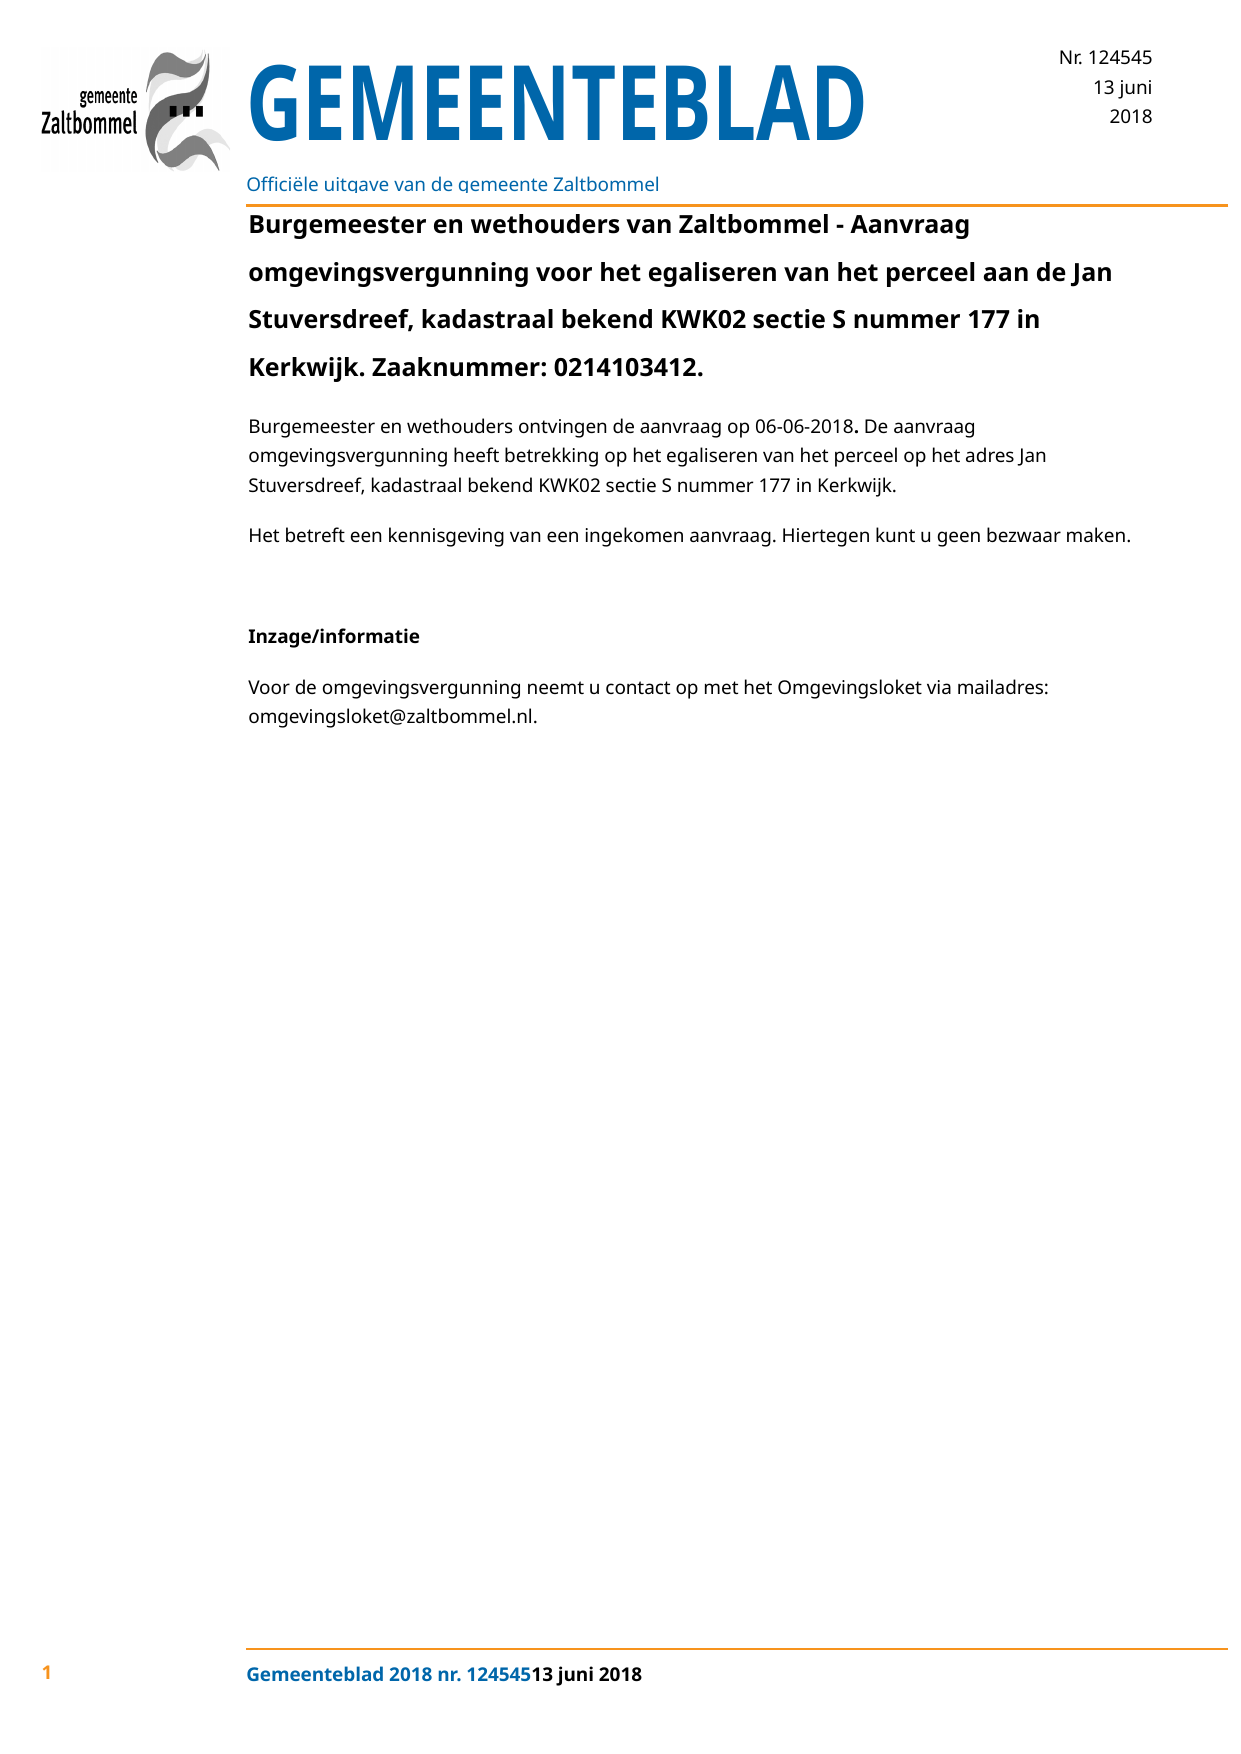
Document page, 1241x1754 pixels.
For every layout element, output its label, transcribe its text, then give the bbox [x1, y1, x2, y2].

text Het betreft een kennisgeving van een ingekomen aanvraag. Hiertegen kunt u geen bezwaar maken. [248, 523, 1152, 548]
text Inzage/informatie [248, 623, 1152, 649]
picture [41, 47, 231, 172]
text Voor de omgevingsvergunning neemt u contact op met het Omgevingsloket via mailadres: omgevingsloket@zaltbommel.nl. [248, 674, 1152, 729]
text Burgemeester en wethouders ontvingen de aanvraag op 06-06-2018. De aanvraag omgevingsvergunning heeft betrekking op het egaliseren van het perceel op het adres Jan Stuversdreef, kadastraal bekend KWK02 sectie S nummer 177 in Kerkwijk. [248, 413, 1152, 498]
text Burgemeester en wethouders van Zaltbommel - Aanvraag omgevingsvergunning voor het egaliseren van het perceel aan de Jan Stuversdreef, kadastraal bekend KWK02 sectie S nummer 177 in Kerkwijk. Zaaknummer: 0214103412. [248, 207, 1152, 384]
